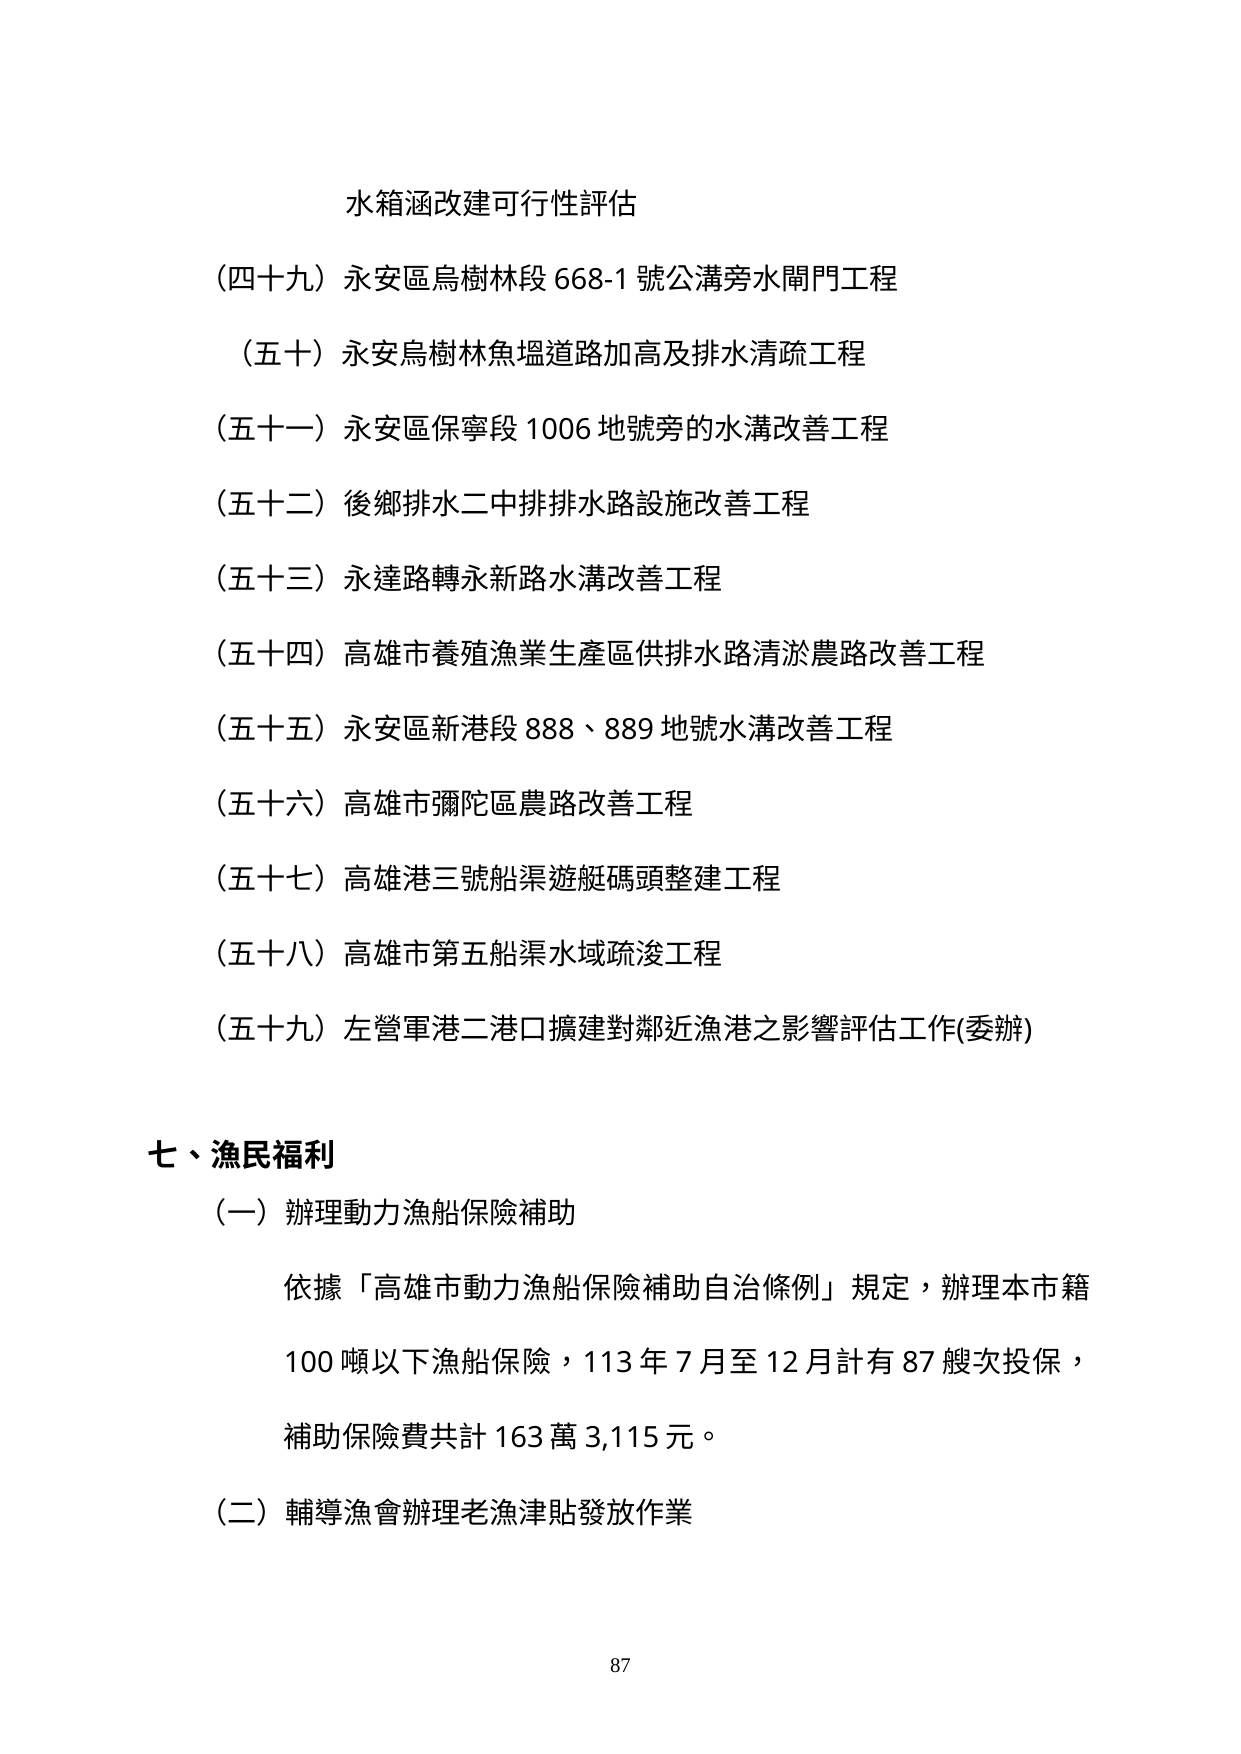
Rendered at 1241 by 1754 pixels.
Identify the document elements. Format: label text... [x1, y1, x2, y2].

list 高雄市養殖漁業生產區供排水路清淤農路改善工程 [198, 614, 1092, 689]
list 水箱涵改建可行性評估 [198, 164, 1092, 239]
text 七、漁民福利 [148, 1139, 1092, 1173]
list 永達路轉永新路水溝改善工程 [198, 539, 1092, 614]
list 高雄港三號船渠遊艇碼頭整建工程 [198, 839, 1092, 914]
list 高雄市第五船渠水域疏浚工程 [198, 914, 1092, 989]
list 高雄市彌陀區農路改善工程 [198, 764, 1092, 839]
list 永安區新港段888、889地號水溝改善工程 [198, 689, 1092, 764]
list 永安區保寧段1006地號旁的水溝改善工程 [198, 389, 1092, 464]
list 永安區烏樹林段668-1號公溝旁水閘門工程 [198, 239, 1092, 314]
list 後鄉排水二中排排水路設施改善工程 [198, 464, 1092, 539]
list 左營軍港二港口擴建對鄰近漁港之影響評估工作(委辦) [198, 989, 1092, 1064]
list 永安烏樹林魚塭道路加高及排水清疏工程 [224, 314, 1092, 389]
list 輔導漁會辦理老漁津貼發放作業 [198, 1473, 1092, 1548]
list 辦理動力漁船保險補助 [198, 1173, 1092, 1248]
text 依據「高雄市動力漁船保險補助自治條例」規定，辦理本市籍100噸以下漁船保險，113年7月至12月計有87艘次投保，補助保險費共計163萬3,115元。 [283, 1248, 1092, 1473]
